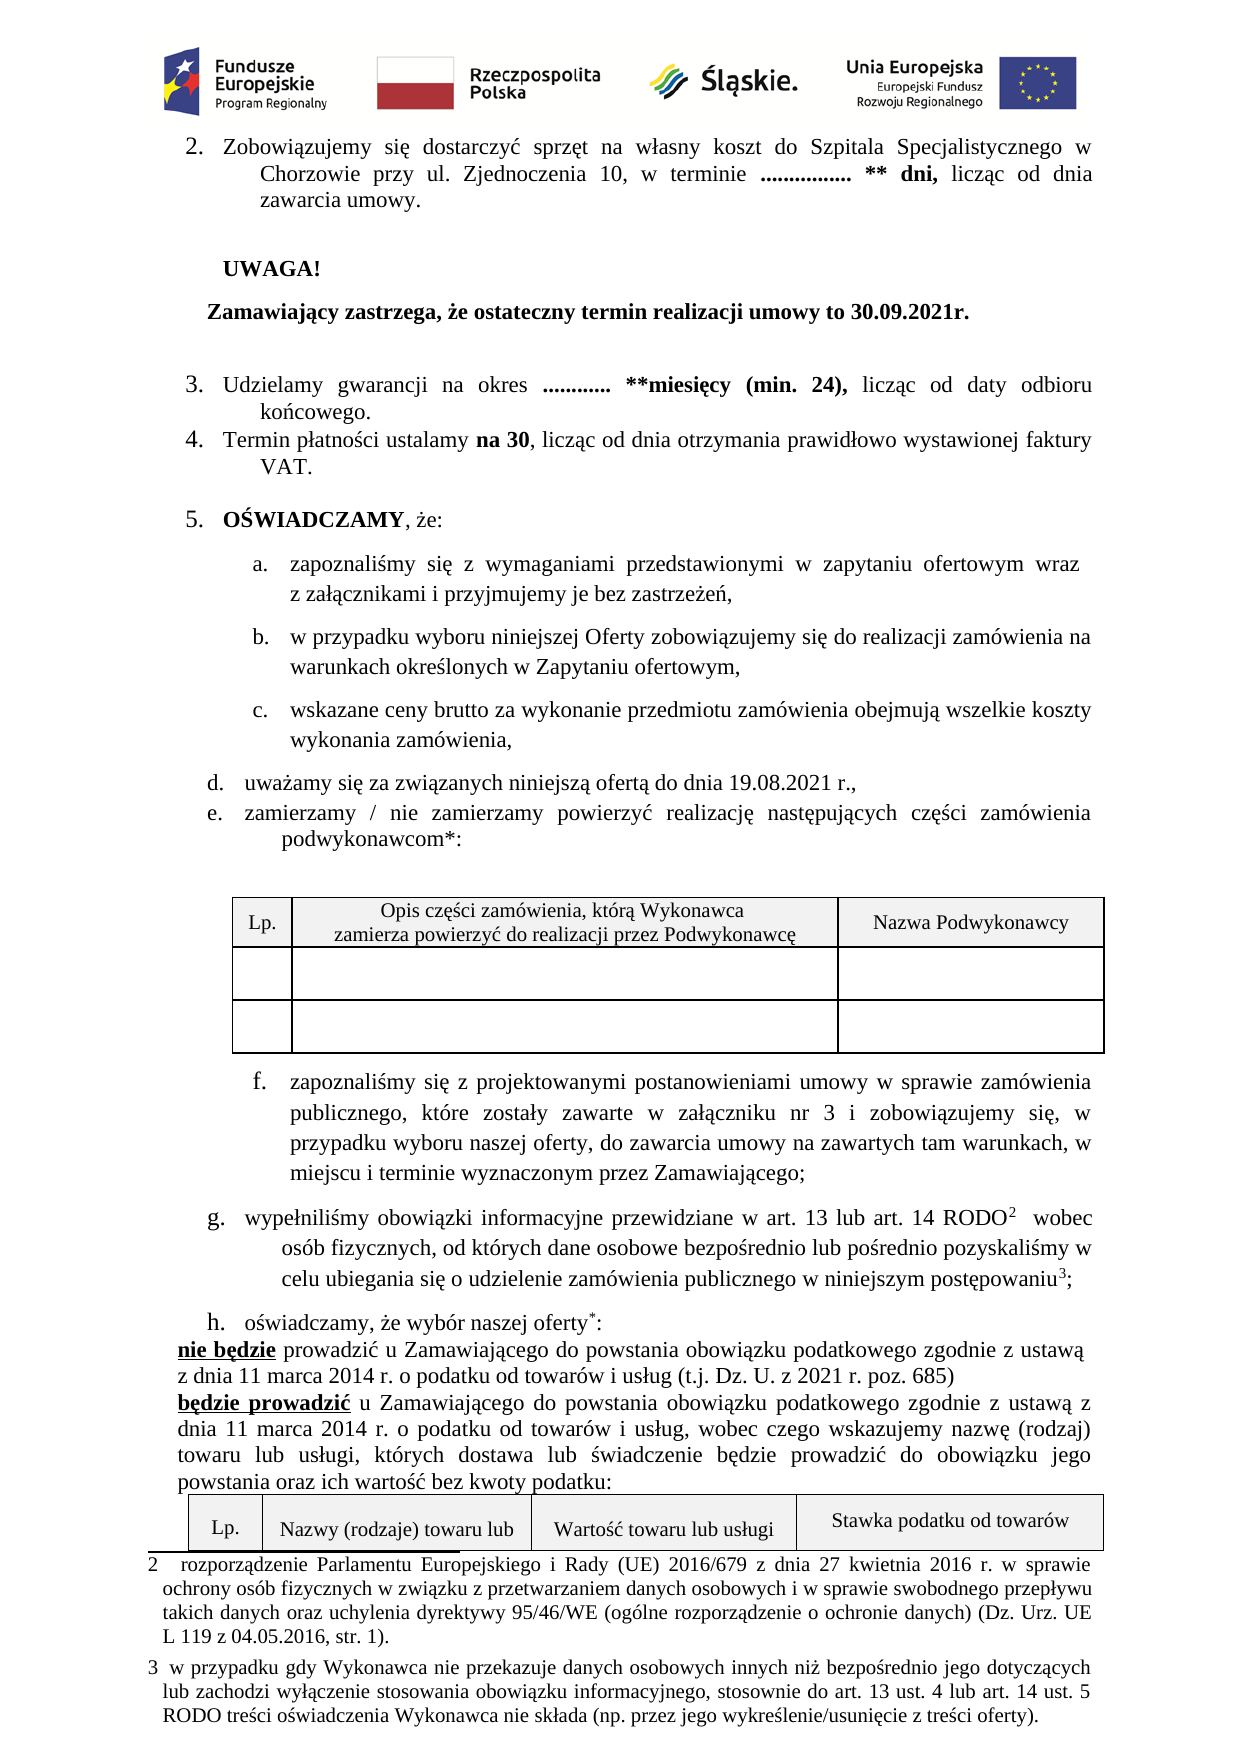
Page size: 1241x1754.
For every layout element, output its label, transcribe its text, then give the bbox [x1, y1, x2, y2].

list Termin płatności ustalamy na 30, licząc od dnia otrzymania prawidłowo wystawionej faktury VAT. [185, 424, 1093, 479]
table_header Nazwy (rodzaje) towaru lub [263, 1495, 531, 1550]
list w przypadku wyboru niniejszej Oferty zobowiązujemy się do realizacji zamówienia na warunkach określonych w Zapytaniu ofertowym, [252, 623, 1093, 679]
list wypełniliśmy obowiązki informacyjne przewidziane w art. 13 lub art. 14 RODO wobec osób fizycznych, od których dane osobowe bezpośrednio lub pośrednio pozyskaliśmy w celu ubiegania się o udzielenie zamówienia publicznego w niniejszym postępowaniu; [207, 1202, 1093, 1291]
list będzie prowadzić u Zamawiającego do powstania obowiązku podatkowego zgodnie z ustawą z dnia 11 marca 2014 r. o podatku od towarów i usług, wobec czego wskazujemy nazwę (rodzaj) towaru lub usługi, których dostawa lub świadczenie będzie prowadzić do obowiązku jego powstania oraz ich wartość bez kwoty podatku: [177, 1389, 1093, 1494]
list zapoznaliśmy się z projektowanymi postanowieniami umowy w sprawie zamówienia publicznego, które zostały zawarte w załączniku nr 3 i zobowiązujemy się, w przypadku wyboru naszej oferty, do zawarcia umowy na zawartych tam warunkach, w miejscu i terminie wyznaczonym przez Zamawiającego; [252, 1066, 1093, 1186]
list wskazane ceny brutto za wykonanie przedmiotu zamówienia obejmują wszelkie koszty wykonania zamówienia, [252, 696, 1093, 752]
list w przypadku gdy Wykonawca nie przekazuje danych osobowych innych niż bezpośrednio jego dotyczących lub zachodzi wyłączenie stosowania obowiązku informacyjnego, stosownie do art. 13 ust. 4 lub art. 14 ust. 5 RODO treści oświadczenia Wykonawca nie składa (np. przez jego wykreślenie/usunięcie z treści oferty). [148, 1654, 1093, 1727]
table_cell [839, 1001, 1103, 1052]
list Udzielamy gwarancji na okres ............ **miesięcy (min. 24), licząc od daty odbioru końcowego. [185, 369, 1093, 424]
table_cell [233, 1001, 291, 1052]
text Zamawiający zastrzega, że ostateczny termin realizacji umowy to 30.09.2021r. [207, 298, 1093, 324]
list OŚWIADCZAMY, że: [185, 504, 1093, 533]
list zapoznaliśmy się z wymaganiami przedstawionymi w zapytaniu ofertowym wraz z załącznikami i przyjmujemy je bez zastrzeżeń, [252, 550, 1093, 607]
table_header Opis części zamówienia, którą Wykonawca zamierza powierzyć do realizacji przez Podwykonawcę [293, 898, 837, 946]
list uważamy się za związanych niniejszą ofertą do dnia 19.08.2021 r., [207, 769, 1093, 795]
list oświadczamy, że wybór naszej oferty*: [207, 1307, 1093, 1336]
table_cell [839, 948, 1103, 999]
list nie będzie prowadzić u Zamawiającego do powstania obowiązku podatkowego zgodnie z ustawą z dnia 11 marca 2014 r. o podatku od towarów i usług (t.j. Dz. U. z 2021 r. poz. 685) [177, 1336, 1093, 1389]
table_header Lp. [189, 1495, 262, 1550]
table_cell [293, 948, 837, 999]
table_header Nazwa Podwykonawcy [839, 898, 1103, 946]
list rozporządzenie Parlamentu Europejskiego i Rady (UE) 2016/679 z dnia 27 kwietnia 2016 r. w sprawie ochrony osób fizycznych w związku z przetwarzaniem danych osobowych i w sprawie swobodnego przepływu takich danych oraz uchylenia dyrektywy 95/46/WE (ogólne rozporządzenie o ochronie danych) (Dz. Urz. UE L 119 z 04.05.2016, str. 1). [148, 1552, 1093, 1648]
table_header Lp. [233, 898, 291, 946]
table_cell [233, 948, 291, 999]
list UWAGA! [223, 255, 1093, 282]
table_cell [293, 1001, 837, 1052]
list zamierzamy / nie zamierzamy powierzyć realizację następujących części zamówienia podwykonawcom*: [207, 799, 1093, 852]
list Zobowiązujemy się dostarczyć sprzęt na własny koszt do Szpitala Specjalistycznego w Chorzowie przy ul. Zjednoczenia 10, w terminie ................ ** dni, licząc od dnia zawarcia umowy. [185, 131, 1093, 212]
table_header Stawka podatku od towarów [797, 1495, 1103, 1550]
table_header Wartość towaru lub usługi [532, 1495, 796, 1550]
